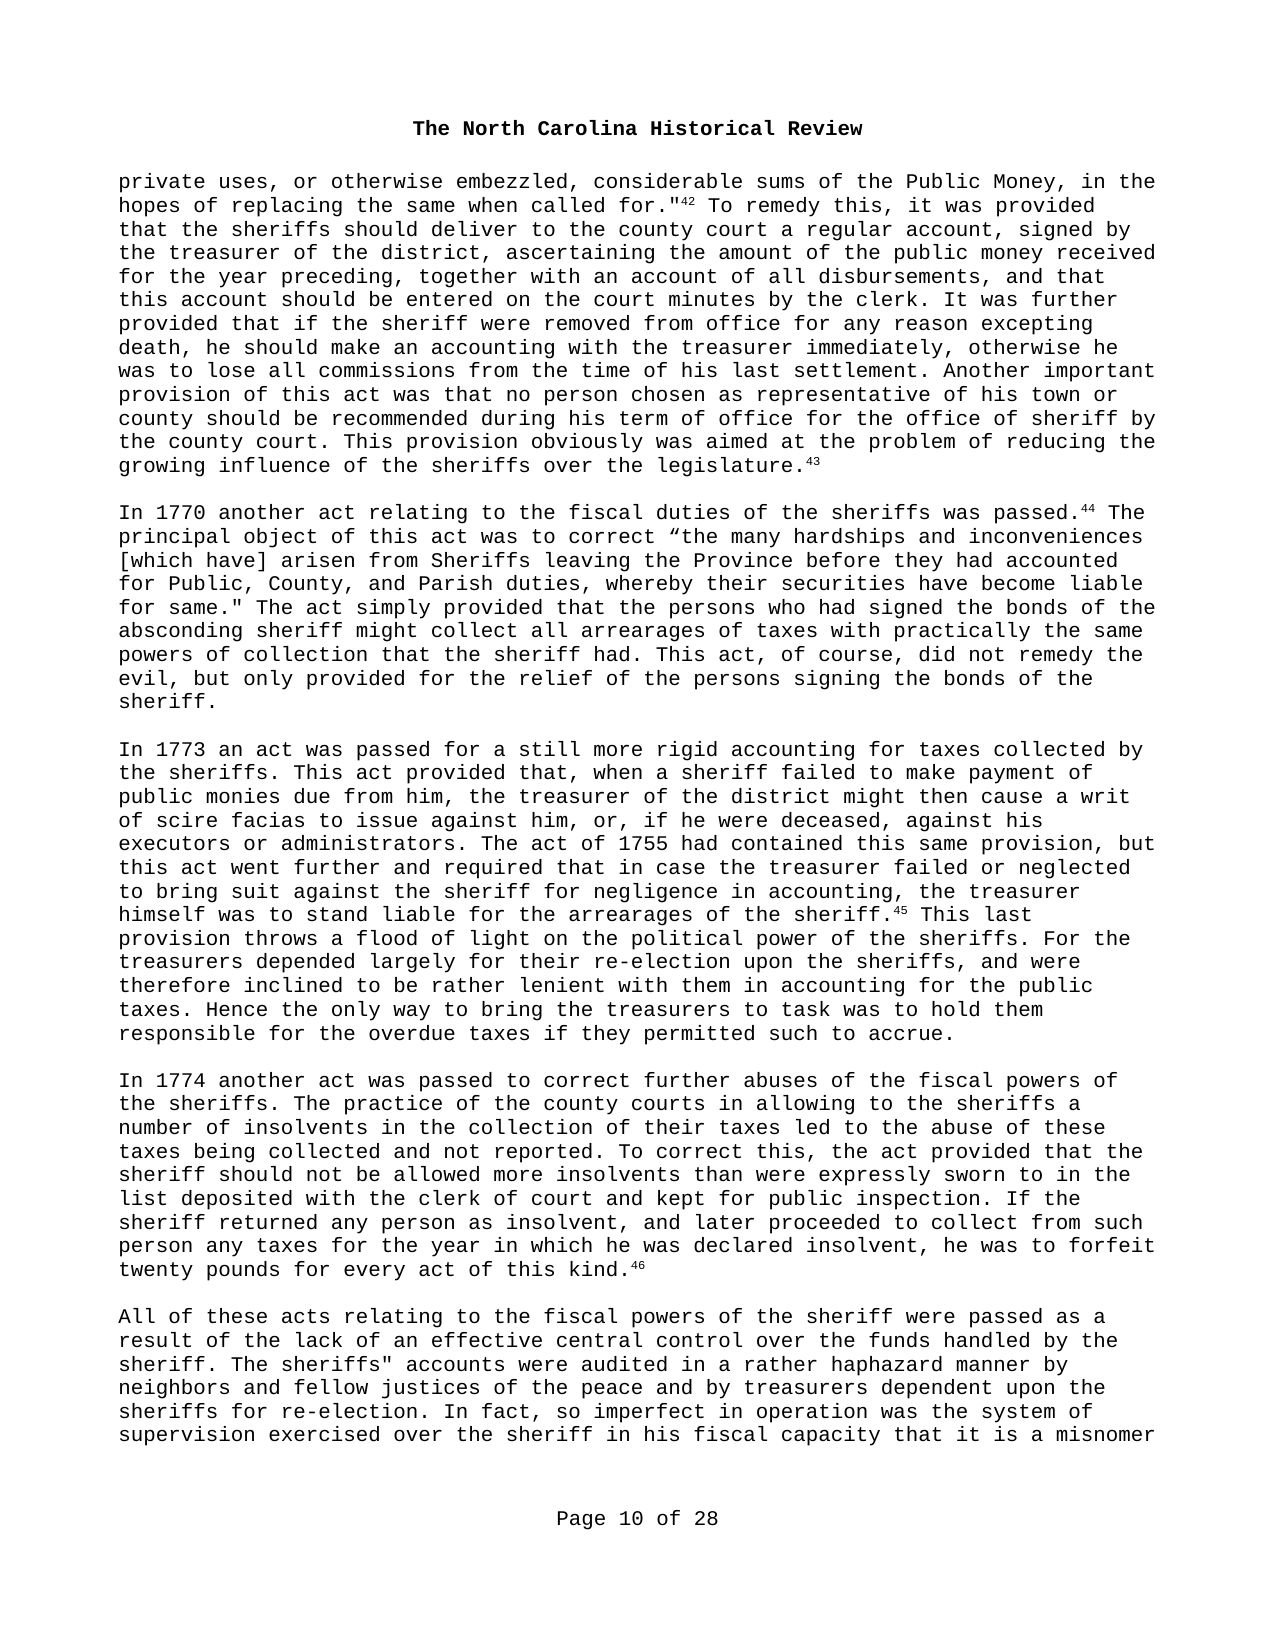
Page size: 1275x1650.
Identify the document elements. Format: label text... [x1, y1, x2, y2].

text In 1774 another act was passed to correct further abuses of the fiscal powers of the sheriffs. The practice of the county courts in allowing to the sheriffs a number of insolvents in the collection of their taxes led to the abuse of these taxes being collected and not reported. To correct this, the act provided that the sheriff should not be allowed more insolvents than were expressly sworn to in the list deposited with the clerk of court and kept for public inspection. If the sheriff returned any person as insolvent, and later proceeded to collect from such person any taxes for the year in which he was declared insolvent, he was to forfeit twenty pounds for every act of this kind.46 [118, 1070, 1157, 1283]
text In 1770 another act relating to the fiscal duties of the sheriffs was passed.44 The principal object of this act was to correct “the many hardships and inconveniences [which have] arisen from Sheriffs leaving the Province before they had accounted for Public, County, and Parish duties, whereby their securities have become liable for same." The act simply provided that the persons who had signed the bonds of the absconding sheriff might collect all arrearages of taxes with practically the same powers of collection that the sheriff had. This act, of course, did not remedy the evil, but only provided for the relief of the persons signing the bonds of the sheriff. [118, 502, 1157, 715]
text private uses, or otherwise embezzled, considerable sums of the Public Money, in the hopes of replacing the same when called for."42 To remedy this, it was provided that the sheriffs should deliver to the county court a regular account, signed by the treasurer of the district, ascertaining the amount of the public money received for the year preceding, together with an account of all disbursements, and that this account should be entered on the court minutes by the clerk. It was further provided that if the sheriff were removed from office for any reason excepting death, he should make an accounting with the treasurer immediately, otherwise he was to lose all commissions from the time of his last settlement. Another important provision of this act was that no person chosen as representative of his town or county should be recommended during his term of office for the office of sheriff by the county court. This provision obviously was aimed at the problem of reducing the growing influence of the sheriffs over the legislature.43 [118, 171, 1157, 479]
text In 1773 an act was passed for a still more rigid accounting for taxes collected by the sheriffs. This act provided that, when a sheriff failed to make payment of public monies due from him, the treasurer of the district might then cause a writ of scire facias to issue against him, or, if he were deceased, against his executors or administrators. The act of 1755 had contained this same provision, but this act went further and required that in case the treasurer failed or neglected to bring suit against the sheriff for negligence in accounting, the treasurer himself was to stand liable for the arrearages of the sheriff.45 This last provision throws a flood of light on the political power of the sheriffs. For the treasurers depended largely for their re-election upon the sheriffs, and were therefore inclined to be rather lenient with them in accounting for the public taxes. Hence the only way to bring the treasurers to task was to hold them responsible for the overdue taxes if they permitted such to accrue. [118, 739, 1157, 1046]
text All of these acts relating to the fiscal powers of the sheriff were passed as a result of the lack of an effective central control over the funds handled by the sheriff. The sheriffs" accounts were audited in a rather haphazard manner by neighbors and fellow justices of the peace and by treasurers dependent upon the sheriffs for re-election. In fact, so imperfect in operation was the system of supervision exercised over the sheriff in his fiscal capacity that it is a misnomer [118, 1306, 1157, 1448]
